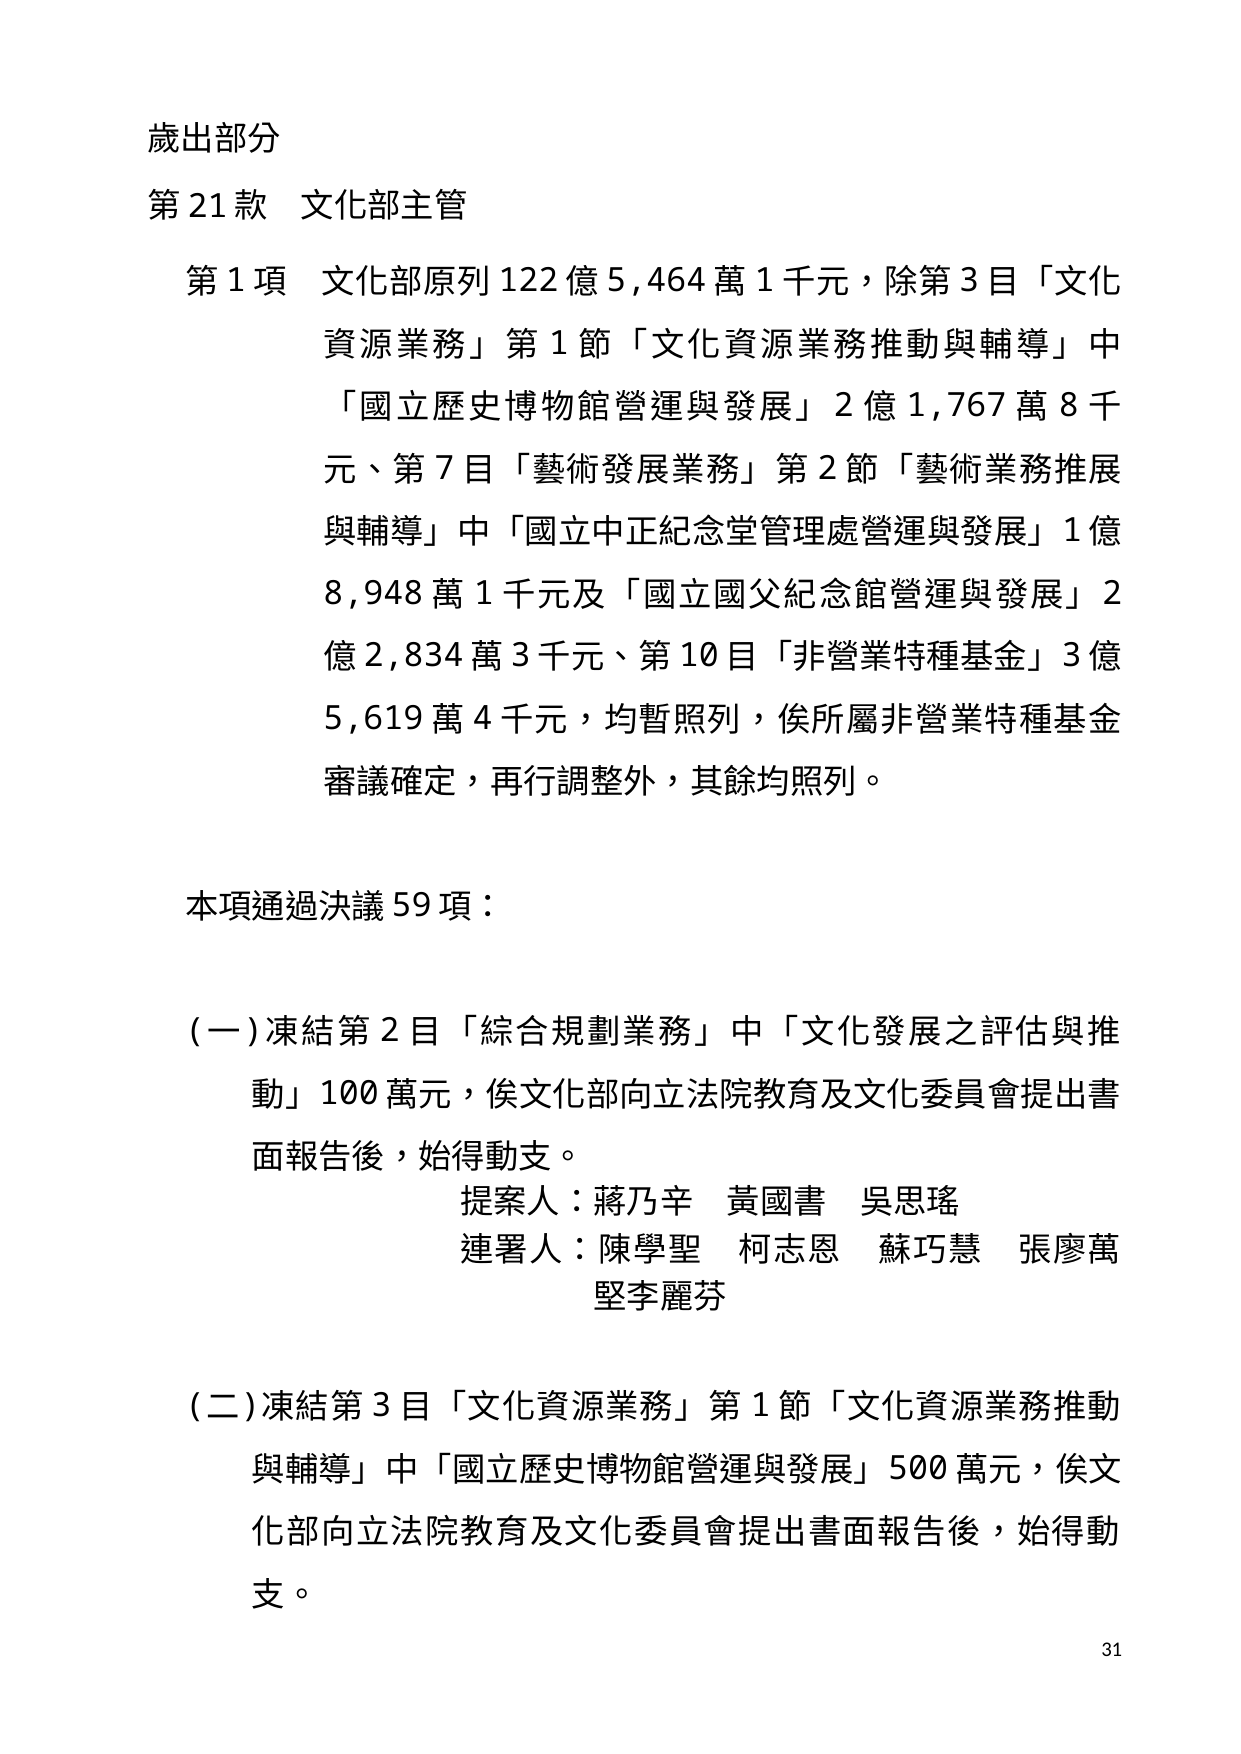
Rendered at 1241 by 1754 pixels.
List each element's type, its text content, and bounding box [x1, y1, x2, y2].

text (一)凍結第2目「綜合規劃業務」中「文化發展之評估與推動」100萬元，俟文化部向立法院教育及文化委員會提出書面報告後，始得動支。 [185, 987, 1122, 1175]
text 第21款 文化部主管 [147, 179, 1122, 227]
text 本項通過決議59項： [185, 862, 1122, 925]
text (二)凍結第3目「文化資源業務」第1節「文化資源業務推動與輔導」中「國立歷史博物館營運與發展」500萬元，俟文化部向立法院教育及文化委員會提出書面報告後，始得動支。 [185, 1362, 1122, 1612]
text 第1項 文化部原列122億5,464萬1千元，除第3目「文化資源業務」第1節「文化資源業務推動與輔導」中「國立歷史博物館營運與發展」2億1,767萬8千元、第7目「藝術發展業務」第2節「藝術業務推展與輔導」中「國立中正紀念堂管理處營運與發展」1億8,948萬1千元及「國立國父紀念館營運與發展」2億2,834萬3千元、第10目「非營業特種基金」3億5,619萬4千元，均暫照列，俟所屬非營業特種基金審議確定，再行調整外，其餘均照列。 [185, 237, 1122, 800]
text 連署人：陳學聖 柯志恩 蘇巧慧 張廖萬堅李麗芬 [460, 1223, 1122, 1318]
text 歲出部分 [147, 112, 1122, 160]
text 提案人：蔣乃辛 黃國書 吳思瑤 [460, 1175, 1122, 1223]
